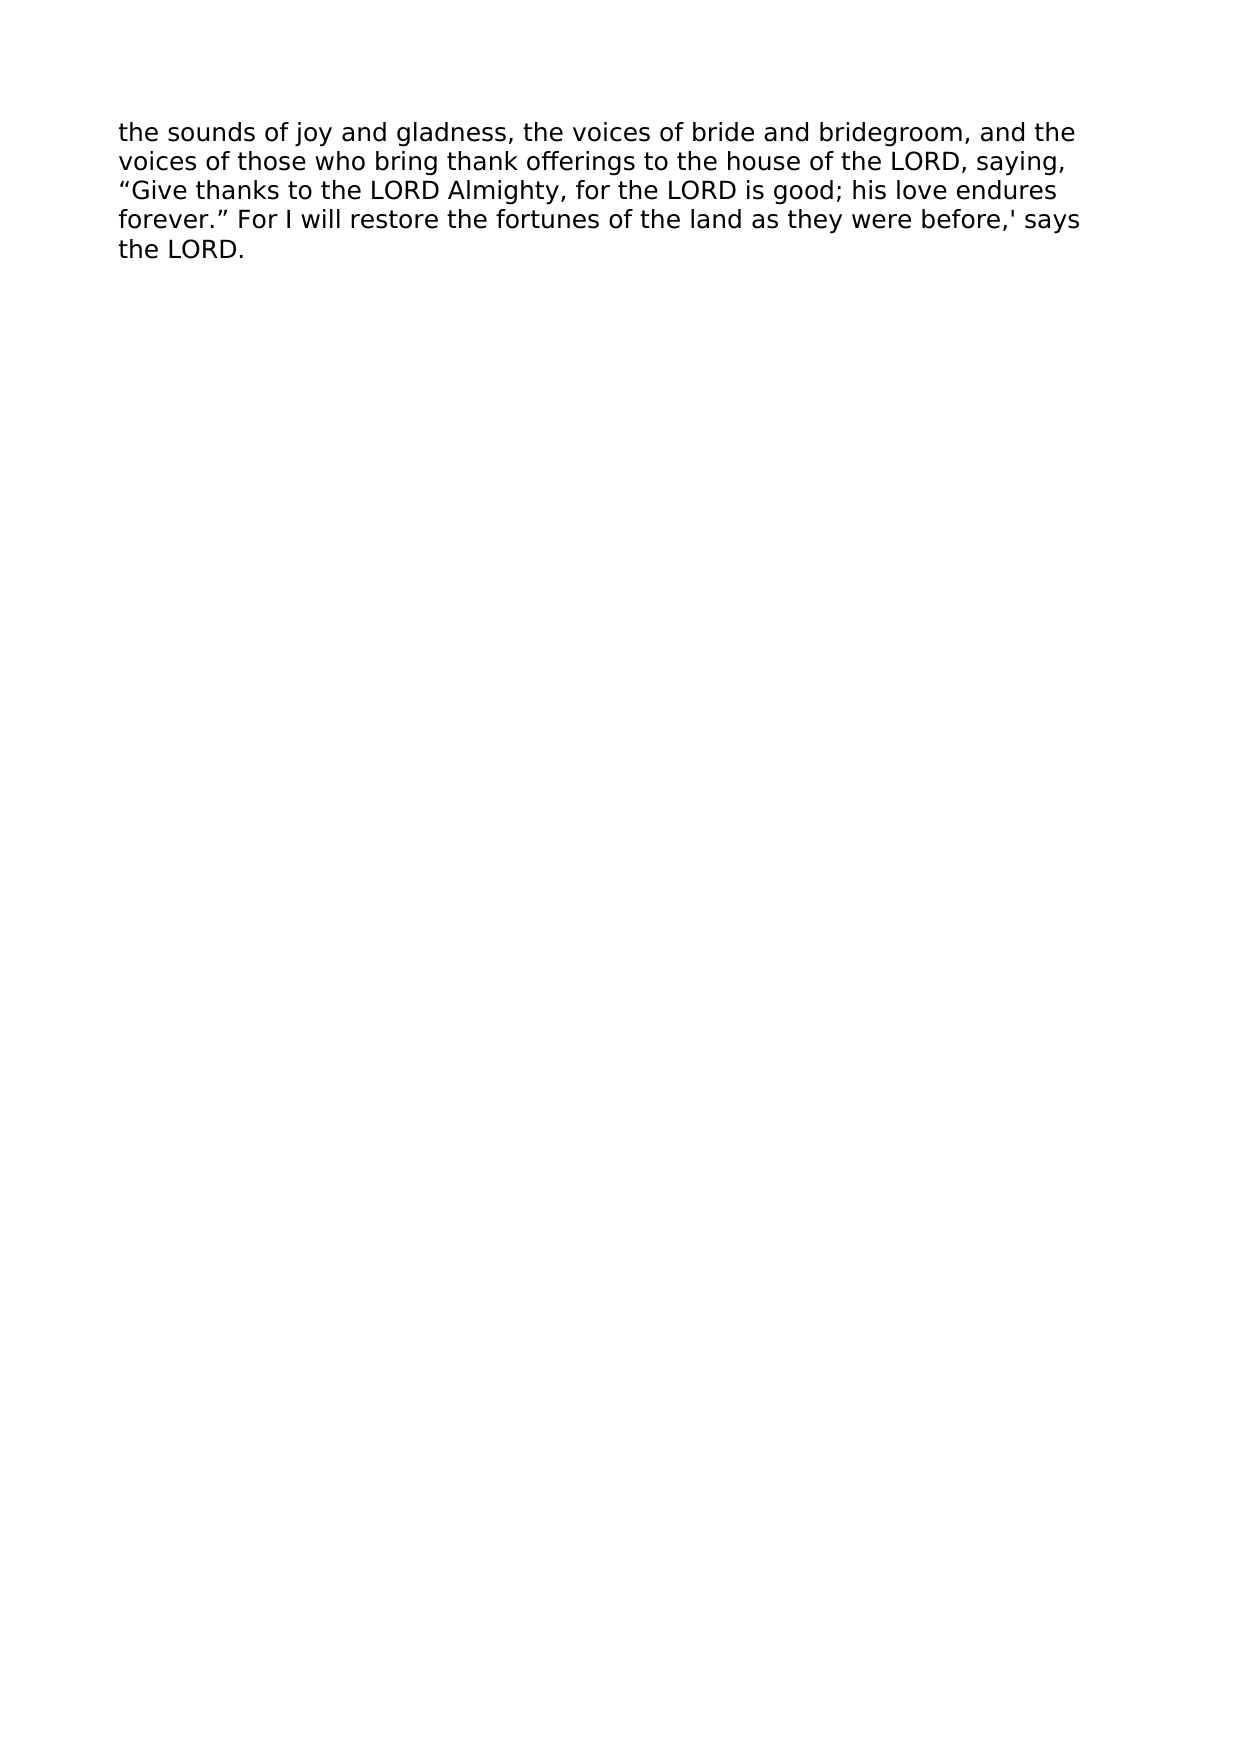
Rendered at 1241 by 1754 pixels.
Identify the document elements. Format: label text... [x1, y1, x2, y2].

text the sounds of joy and gladness, the voices of bride and bridegroom, and the voices of those who bring thank offerings to the house of the LORD, saying, “Give thanks to the LORD Almighty, for the LORD is good; his love endures forever.” For I will restore the fortunes of the land as they were before,' says the LORD. [118, 118, 1122, 264]
